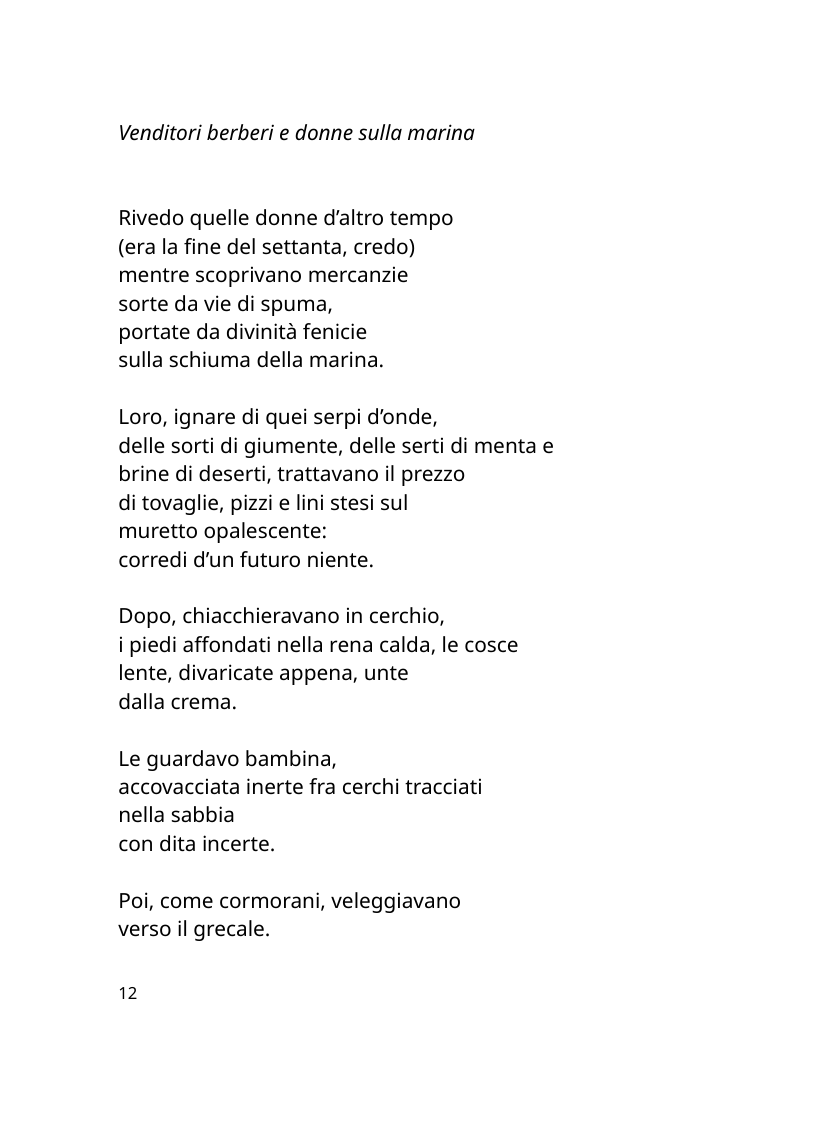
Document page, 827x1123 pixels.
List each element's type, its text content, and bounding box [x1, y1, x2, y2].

text (era la fine del settanta, credo) [118, 232, 709, 260]
text nella sabbia [118, 801, 709, 829]
text Le guardavo bambina, [118, 744, 709, 772]
text Rivedo quelle donne d’altro tempo [118, 203, 709, 232]
text lente, divaricate appena, unte [118, 658, 709, 687]
text sorte da vie di spuma, [118, 289, 709, 317]
text Venditori berberi e donne sulla marina [118, 118, 709, 147]
text sulla schiuma della marina. [118, 346, 709, 374]
text muretto opalescente: [118, 516, 709, 545]
text portate da divinità fenicie [118, 317, 709, 346]
text corredi d’un futuro niente. [118, 545, 709, 573]
text i piedi affondati nella rena calda, le cosce [118, 630, 709, 658]
text Loro, ignare di quei serpi d’onde, [118, 402, 709, 431]
text dalla crema. [118, 687, 709, 715]
text delle sorti di giumente, delle serti di menta e [118, 431, 709, 459]
text brine di deserti, trattavano il prezzo [118, 459, 709, 488]
text mentre scoprivano mercanzie [118, 260, 709, 289]
text Poi, come cormorani, veleggiavano [118, 886, 709, 914]
text con dita incerte. [118, 829, 709, 857]
text verso il grecale. [118, 914, 709, 943]
text accovacciata inerte fra cerchi tracciati [118, 772, 709, 801]
text Dopo, chiacchieravano in cerchio, [118, 602, 709, 630]
text di tovaglie, pizzi e lini stesi sul [118, 488, 709, 516]
